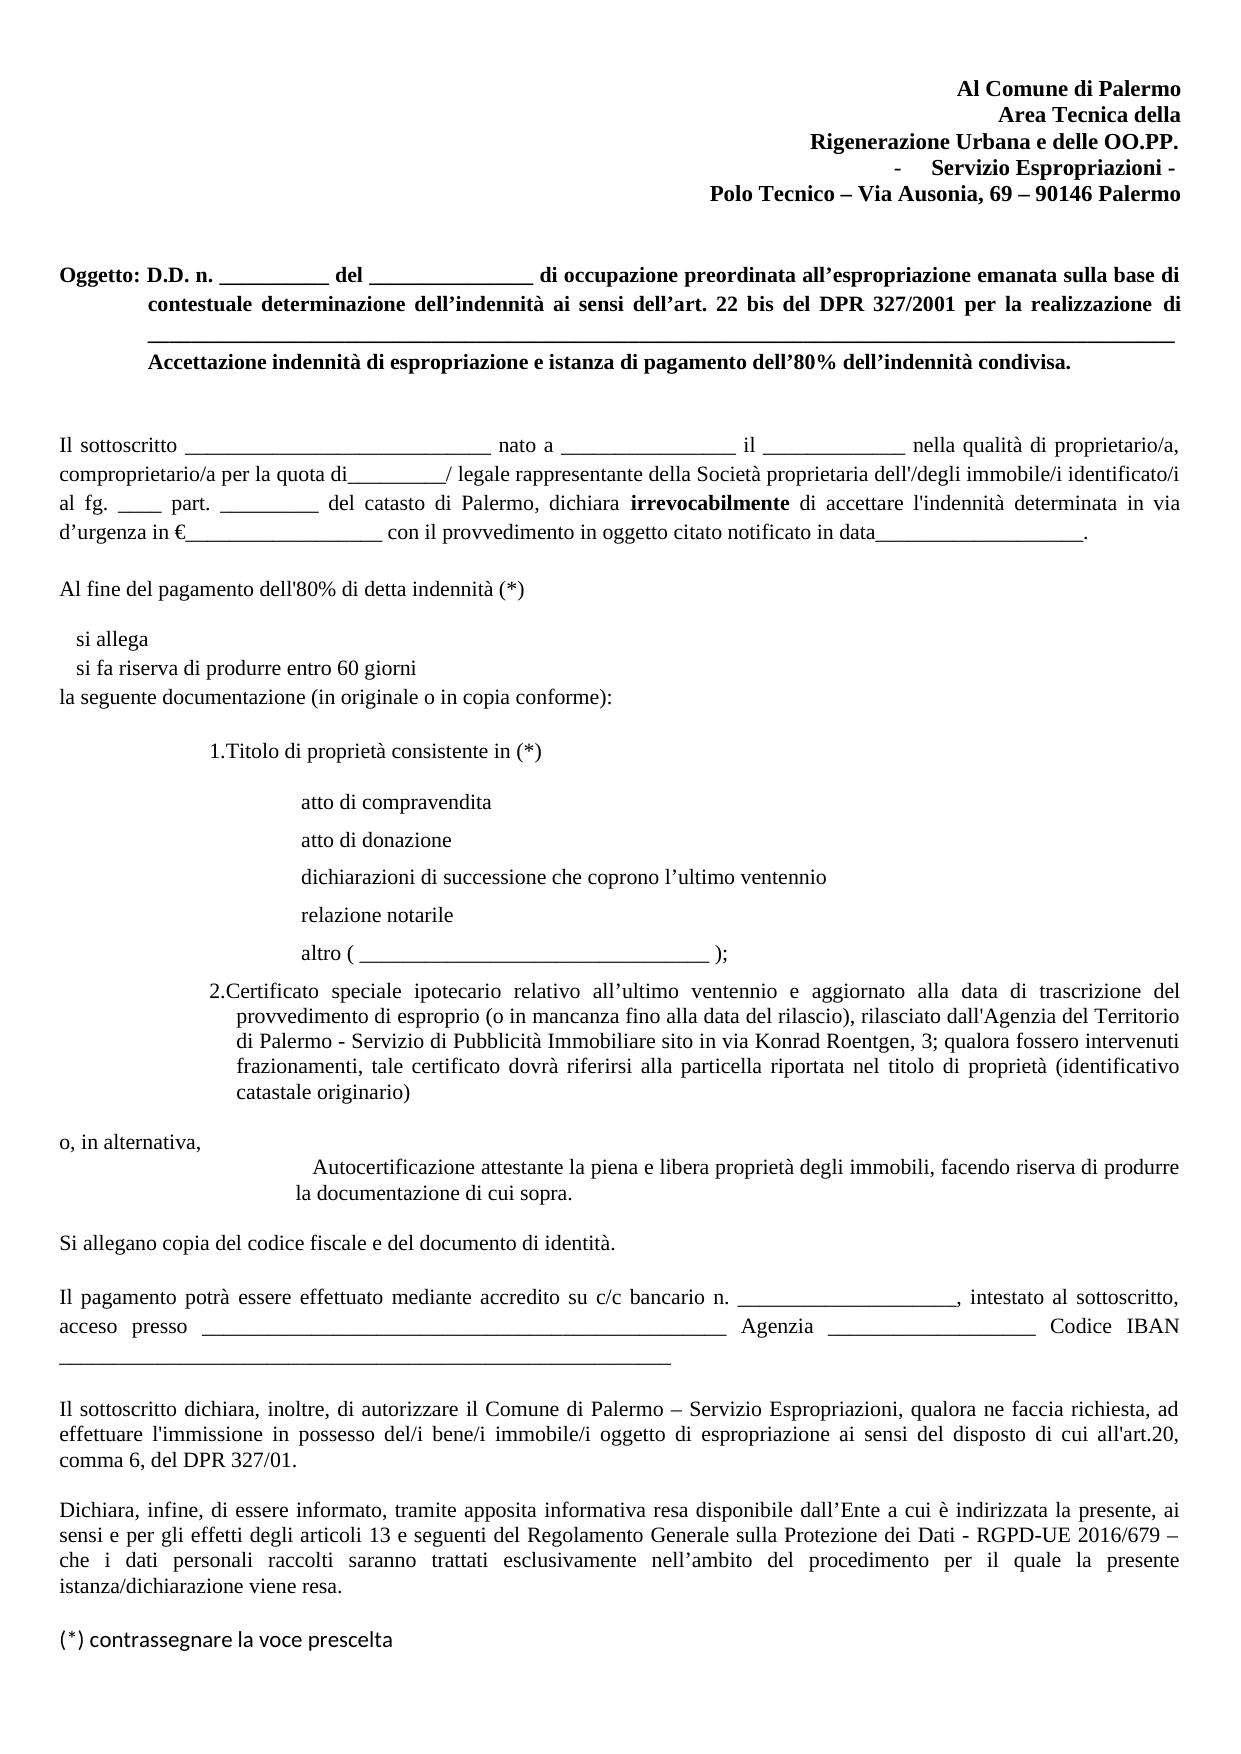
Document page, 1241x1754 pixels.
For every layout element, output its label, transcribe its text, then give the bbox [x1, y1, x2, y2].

text altro ( ________________________________ ); [284, 940, 1181, 965]
list Servizio Espropriazioni - [65, 154, 1181, 180]
text dichiarazioni di successione che coprono l’ultimo ventennio [284, 864, 1181, 889]
text Al fine del pagamento dell'80% di detta indennità (*) [59, 576, 1181, 602]
text Dichiara, infine, di essere informato, tramite apposita informativa resa disponibile dall’Ente a cui è indirizzata la presente, ai sensi e per gli effetti degli articoli 13 e seguenti del Regolamento Generale sulla Protezione dei Dati - RGPD-UE 2016/679 – che i dati personali raccolti saranno trattati esclusivamente nell’ambito del procedimento per il quale la presente istanza/dichiarazione viene resa. [59, 1497, 1181, 1598]
text si fa riserva di produrre entro 60 giorni [59, 655, 1181, 680]
text Accettazione indennità di espropriazione e istanza di pagamento dell’80% dell’indennità condivisa. [59, 349, 1181, 374]
text Autocertificazione attestante la piena e libera proprietà degli immobili, facendo riserva di produrre la documentazione di cui sopra. [295, 1154, 1181, 1205]
text 2.Certificato speciale ipotecario relativo all’ultimo ventennio e aggiornato alla data di trascrizione del provvedimento di esproprio (o in mancanza fino alla data del rilascio), rilasciato dall'Agenzia del Territorio di Palermo - Servizio di Pubblicità Immobiliare sito in via Konrad Roentgen, 3; qualora fossero intervenuti frazionamenti, tale certificato dovrà riferirsi alla particella riportata nel titolo di proprietà (identificativo catastale originario) [209, 978, 1181, 1104]
text la seguente documentazione (in originale o in copia conforme): [59, 684, 1181, 709]
text 1.Titolo di proprietà consistente in (*) [209, 738, 1181, 763]
text atto di donazione [284, 827, 1181, 852]
text relazione notarile [284, 902, 1181, 927]
text Il sottoscritto ____________________________ nato a ________________ il _____________ nella qualità di proprietario/a, comproprietario/a per la quota di_________/ legale rappresentante della Società proprietaria dell'/degli immobile/i identificato/i al fg. ____ part. _________ del catasto di Palermo, dichiara irrevocabilmente di accettare l'indennità determinata in via d’urgenza in €__________________ con il provvedimento in oggetto citato notificato in data___________________. [59, 432, 1181, 544]
text Polo Tecnico – Via Ausonia, 69 – 90146 Palermo [59, 180, 1181, 207]
text si allega [59, 626, 1181, 651]
text atto di compravendita [284, 789, 1181, 814]
text Si allegano copia del codice fiscale e del documento di identità. [59, 1230, 1181, 1255]
text Oggetto: D.D. n. __________ del _______________ di occupazione preordinata all’espropriazione emanata sulla base di contestuale determinazione dell’indennità ai sensi dell’art. 22 bis del DPR 327/2001 per la realizzazione di ______________________________________________________________________________________________ [59, 262, 1181, 345]
text Il pagamento potrà essere effettuato mediante accredito su c/c bancario n. ____________________, intestato al sottoscritto, acceso presso ________________________________________________ Agenzia ___________________ Codice IBAN ________________________________________________________ [59, 1284, 1181, 1367]
text Al Comune di Palermo [59, 75, 1181, 101]
text o, in alternativa, [59, 1129, 1181, 1154]
text Rigenerazione Urbana e delle OO.PP. [59, 128, 1181, 154]
text Area Tecnica della [59, 101, 1181, 128]
text Il sottoscritto dichiara, inoltre, di autorizzare il Comune di Palermo – Servizio Espropriazioni, qualora ne faccia richiesta, ad effettuare l'immissione in possesso del/i bene/i immobile/i oggetto di espropriazione ai sensi del disposto di cui all'art.20, comma 6, del DPR 327/01. [59, 1396, 1181, 1472]
